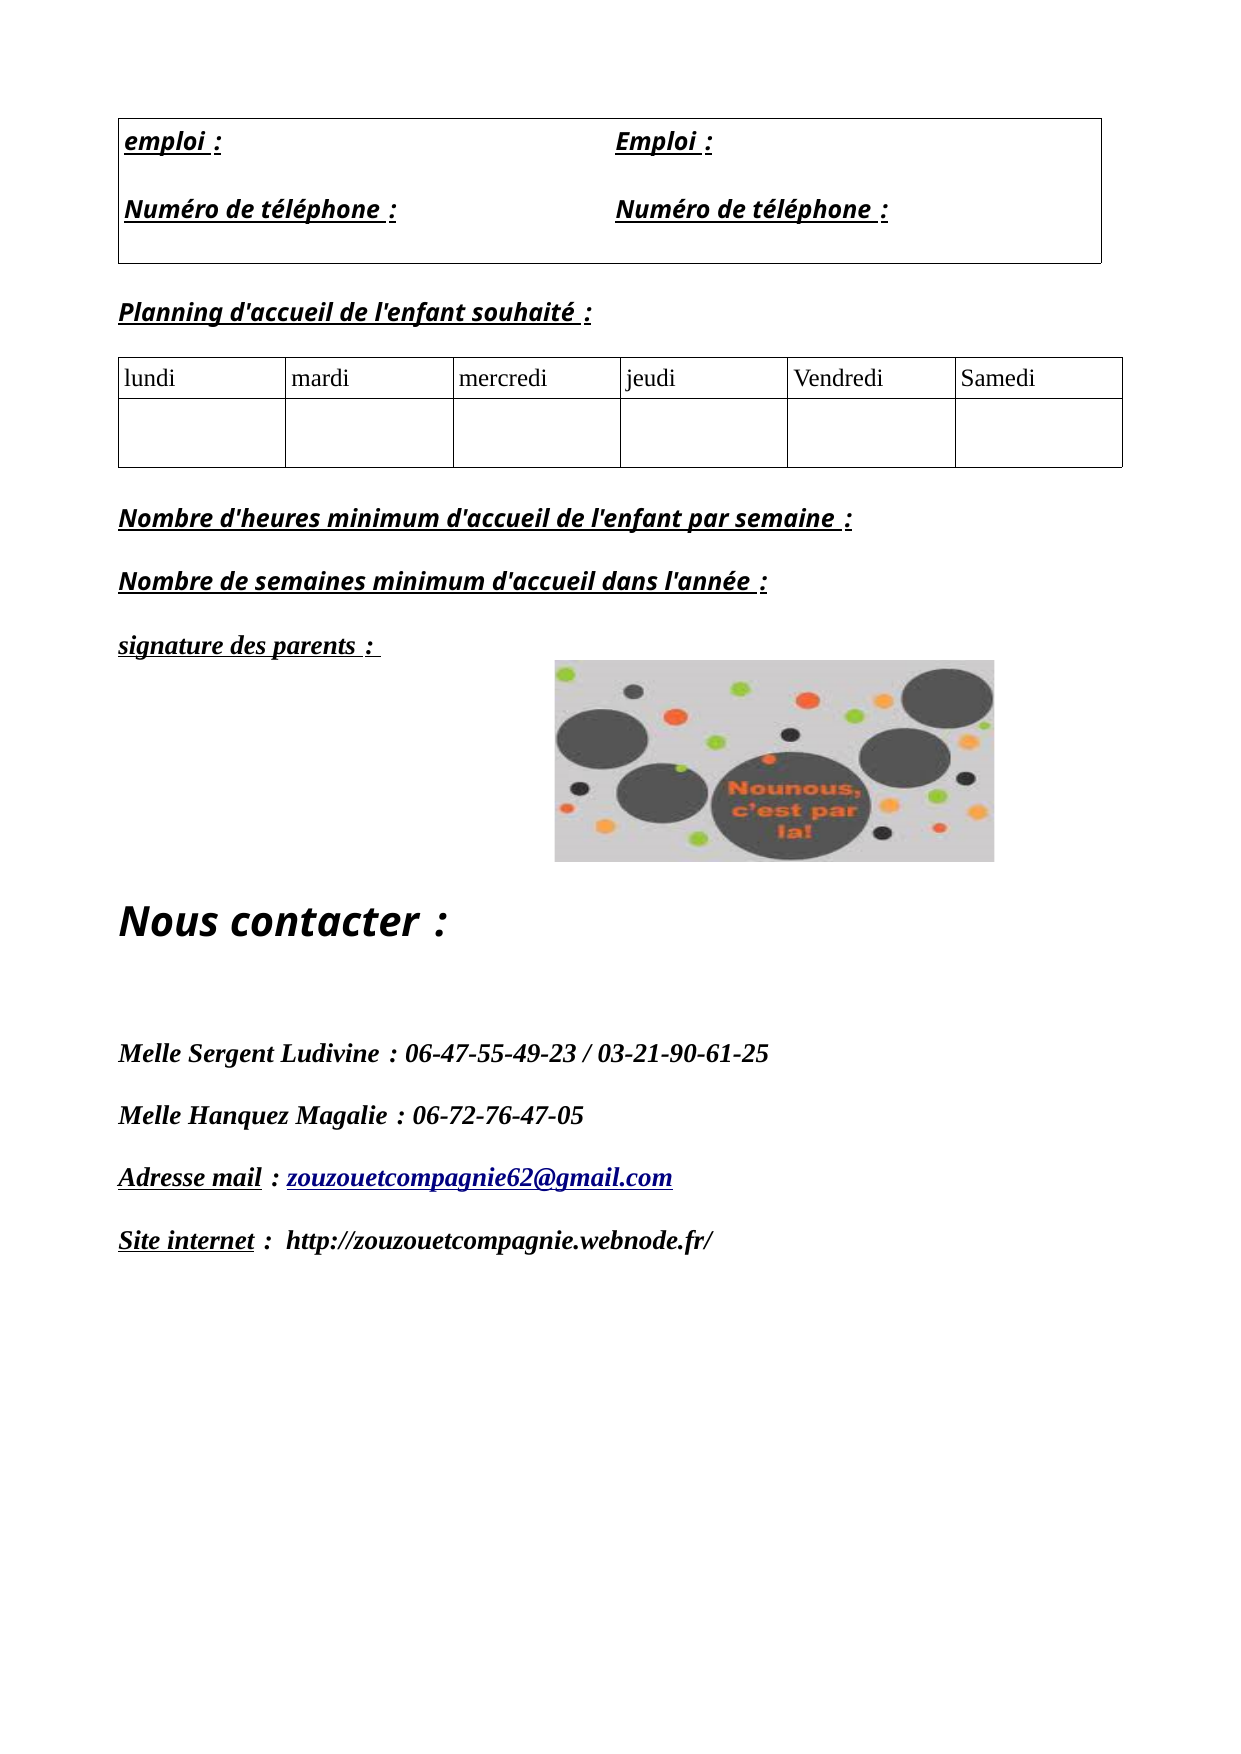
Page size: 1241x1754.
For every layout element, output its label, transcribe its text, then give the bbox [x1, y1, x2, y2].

table_header Vendredi [788, 358, 955, 397]
table_cell [621, 399, 787, 467]
table_cell [286, 399, 453, 467]
text Planning d'accueil de l'enfant souhaité : [118, 294, 1122, 328]
table_header jeudi [621, 358, 787, 397]
table_header Samedi [956, 358, 1122, 397]
text Melle Sergent Ludivine : 06-47-55-49-23 / 03-21-90-61-25 [118, 1037, 1122, 1068]
table_header Emploi : Numéro de téléphone : [610, 119, 1101, 263]
table_header mardi [286, 358, 453, 397]
text Nous contacter : [118, 892, 1122, 949]
text signature des parents : [118, 629, 1122, 660]
table_header emploi : Numéro de téléphone : [119, 119, 609, 263]
table_cell [956, 399, 1122, 467]
text Adresse mail : zouzouetcompagnie62@gmail.com [118, 1162, 1122, 1193]
table_header lundi [119, 358, 285, 397]
text Nombre de semaines minimum d'accueil dans l'année : [118, 563, 1122, 598]
text Melle Hanquez Magalie : 06-72-76-47-05 [118, 1099, 1122, 1130]
text Site internet : http://zouzouetcompagnie.webnode.fr/ [118, 1224, 1122, 1255]
table_cell [119, 399, 285, 467]
picture [554, 660, 995, 862]
table_cell [454, 399, 620, 467]
text Nombre d'heures minimum d'accueil de l'enfant par semaine : [118, 501, 1122, 535]
table_cell [788, 399, 955, 467]
table_header mercredi [454, 358, 620, 397]
